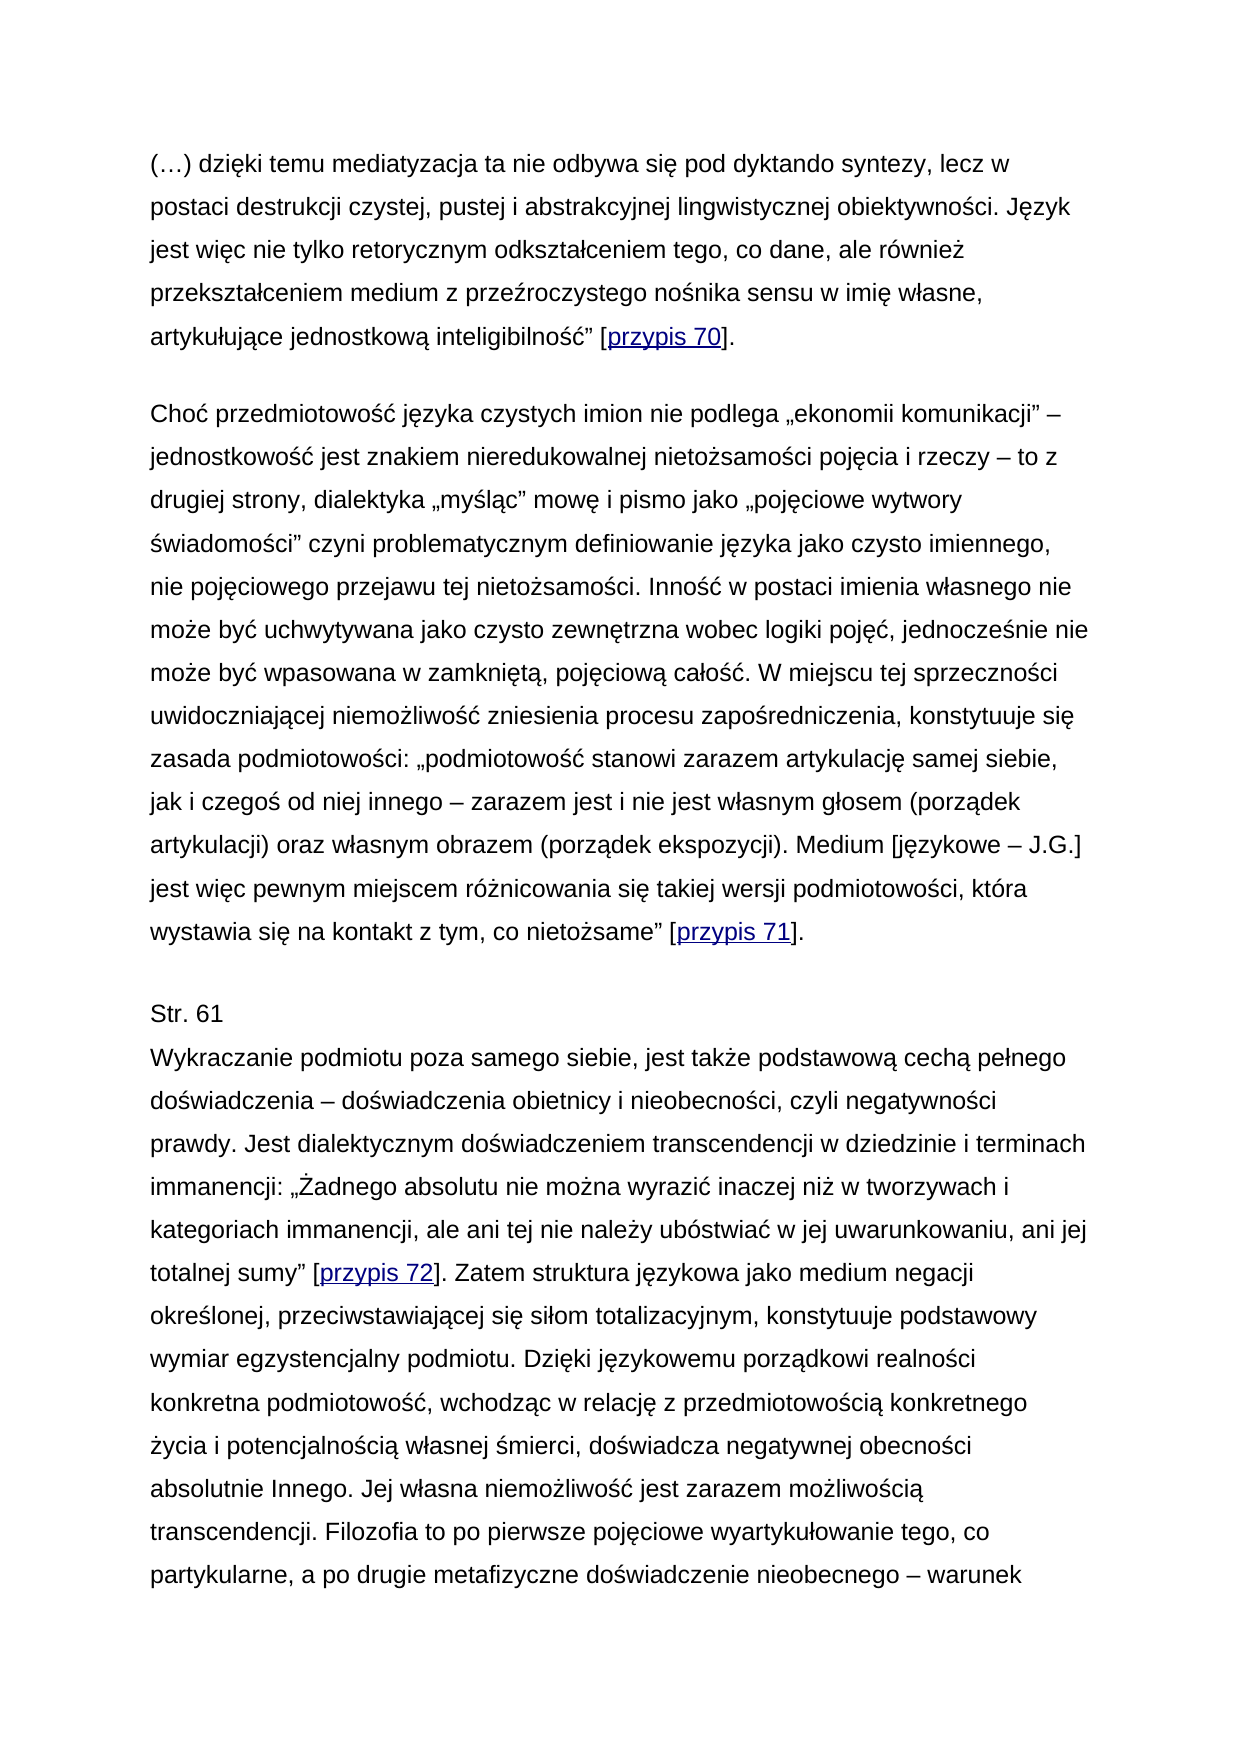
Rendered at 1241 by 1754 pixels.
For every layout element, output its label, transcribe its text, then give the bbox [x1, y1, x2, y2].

text Str. 61 [150, 999, 1091, 1028]
text (…) dzięki temu mediatyzacja ta nie odbywa się pod dyktando syntezy, lecz w postaci destrukcji czystej, pustej i abstrakcyjnej lingwistycznej obiektywności. Język jest więc nie tylko retorycznym odkształceniem tego, co dane, ale również przekształceniem medium z przeźroczystego nośnika sensu w imię własne, artykułujące jednostkową inteligibilność” [przypis 70]. [150, 149, 1091, 350]
text Wykraczanie podmiotu poza samego siebie, jest także podstawową cechą pełnego doświadczenia – doświadczenia obietnicy i nieobecności, czyli negatywności prawdy. Jest dialektycznym doświadczeniem transcendencji w dziedzinie i terminach immanencji: „Żadnego absolutu nie można wyrazić inaczej niż w tworzywach i kategoriach immanencji, ale ani tej nie należy ubóstwiać w jej uwarunkowaniu, ani jej totalnej sumy” [przypis 72]. Zatem struktura językowa jako medium negacji określonej, przeciwstawiającej się siłom totalizacyjnym, konstytuuje podstawowy wymiar egzystencjalny podmiotu. Dzięki językowemu porządkowi realności konkretna podmiotowość, wchodząc w relację z przedmiotowością konkretnego życia i potencjalnością własnej śmierci, doświadcza negatywnej obecności absolutnie Innego. Jej własna niemożliwość jest zarazem możliwością transcendencji. Filozofia to po pierwsze pojęciowe wyartykułowanie tego, co partykularne, a po drugie metafizyczne doświadczenie nieobecnego – warunek [150, 1043, 1091, 1589]
text Choć przedmiotowość języka czystych imion nie podlega „ekonomii komunikacji” – jednostkowość jest znakiem nieredukowalnej nietożsamości pojęcia i rzeczy – to z drugiej strony, dialektyka „myśląc” mowę i pismo jako „pojęciowe wytwory świadomości” czyni problematycznym definiowanie języka jako czysto imiennego, nie pojęciowego przejawu tej nietożsamości. Inność w postaci imienia własnego nie może być uchwytywana jako czysto zewnętrzna wobec logiki pojęć, jednocześnie nie może być wpasowana w zamkniętą, pojęciową całość. W miejscu tej sprzeczności uwidoczniającej niemożliwość zniesienia procesu zapośredniczenia, konstytuuje się zasada podmiotowości: „podmiotowość stanowi zarazem artykulację samej siebie, jak i czegoś od niej innego – zarazem jest i nie jest własnym głosem (porządek artykulacji) oraz własnym obrazem (porządek ekspozycji). Medium [językowe – J.G.] jest więc pewnym miejscem różnicowania się takiej wersji podmiotowości, która wystawia się na kontakt z tym, co nietożsame” [przypis 71]. [150, 399, 1091, 946]
